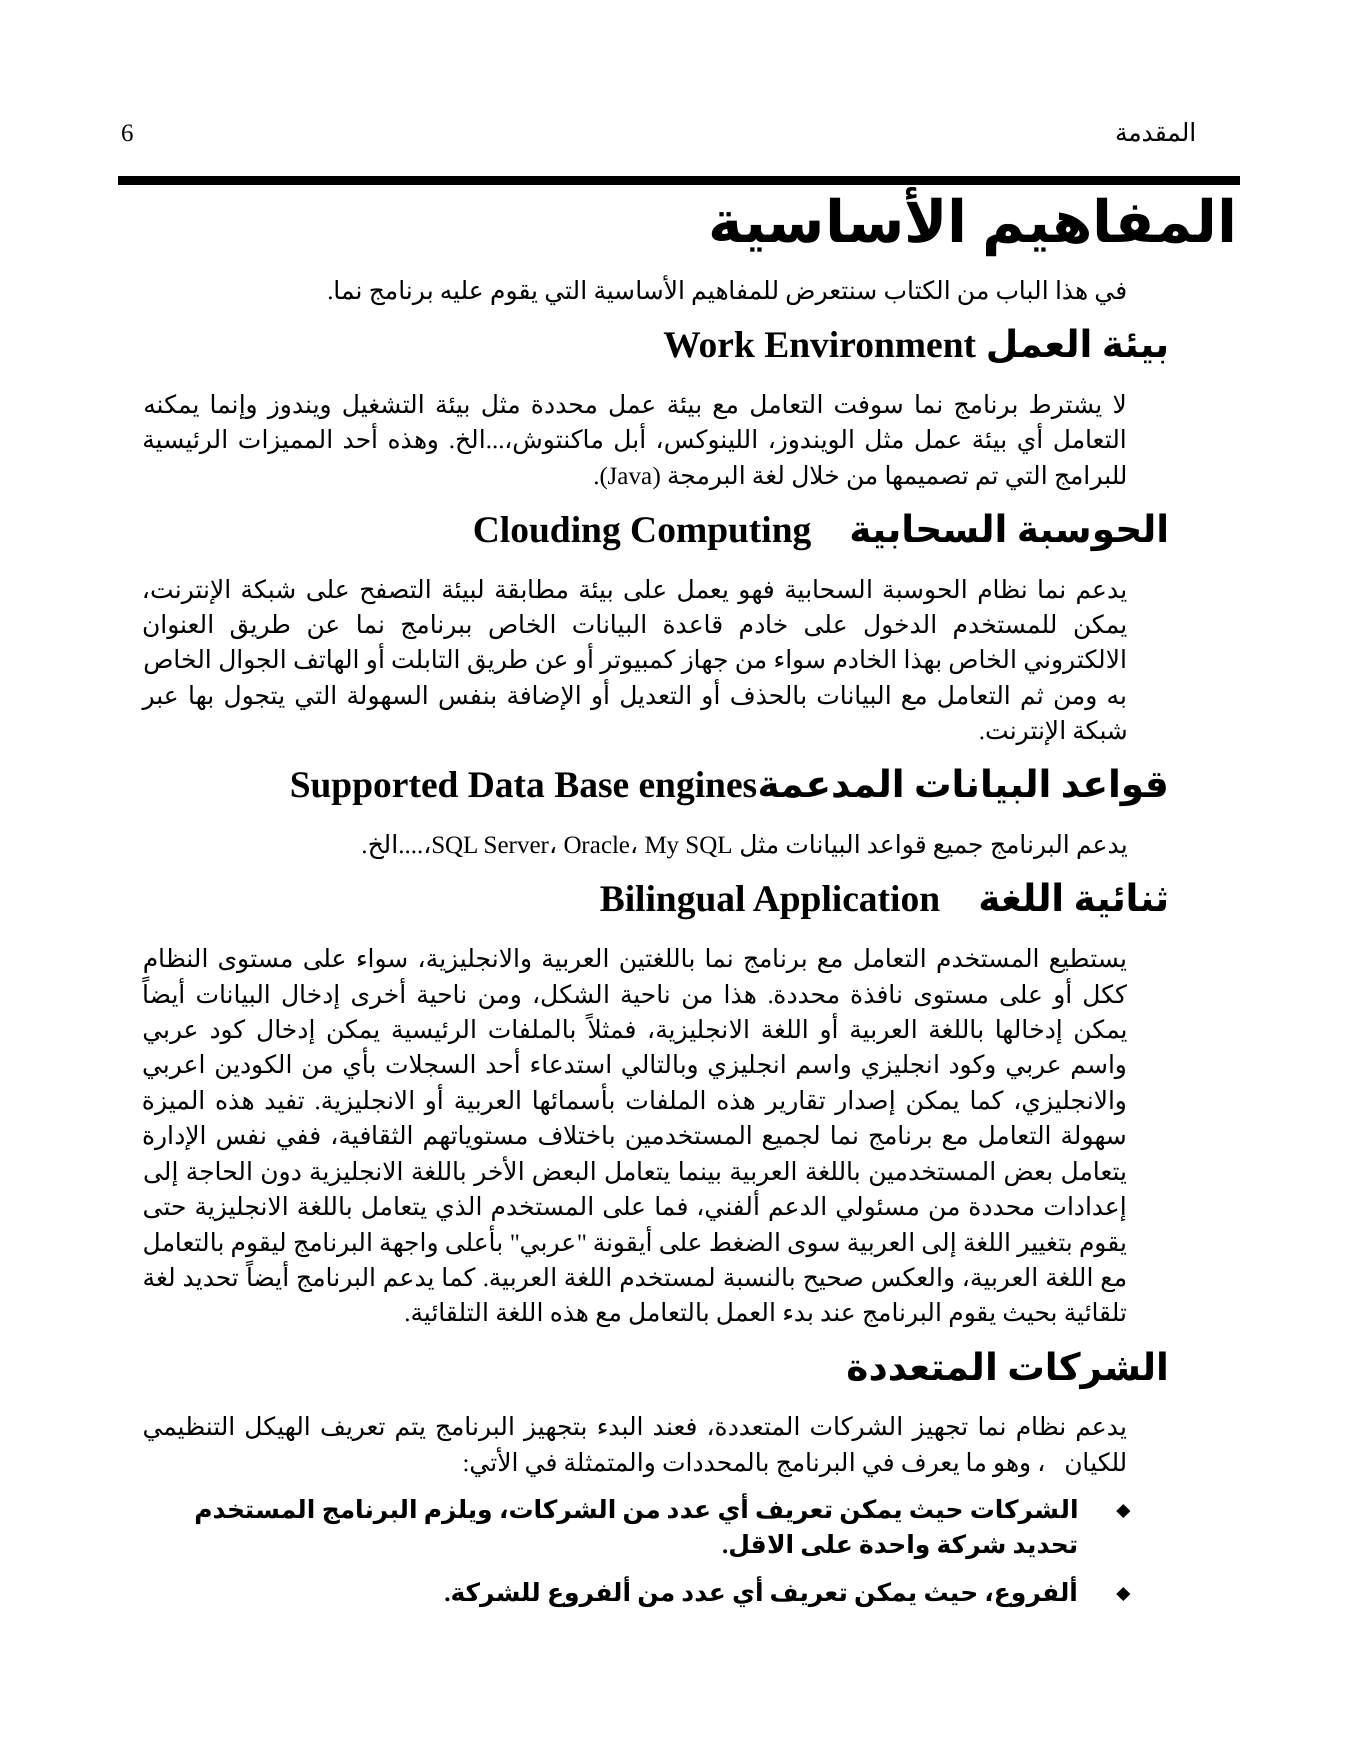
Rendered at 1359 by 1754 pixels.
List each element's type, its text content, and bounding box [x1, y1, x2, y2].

text الحوسبة السحابية Clouding Computing [142, 507, 1169, 550]
text يدعم نما نظام الحوسبة السحابية فهو يعمل على بيئة مطابقة لبيئة التصفح على شبكة الإنترنت، يمكن للمستخدم الدخول على خادم قاعدة البيانات الخاص ببرنامج نما عن طريق العنوان الالكتروني الخاص بهذا الخادم سواء من جهاز كمبيوتر أو عن طريق التابلت أو الهاتف الجوال الخاص به ومن ثم التعامل مع البيانات بالحذف أو التعديل أو الإضافة بنفس السهولة التي يتجول بها عبر شبكة الإنترنت. [142, 568, 1128, 745]
list ألفروع، حيث يمكن تعريف أي عدد من ألفروع للشركة. [177, 1571, 1116, 1607]
list الشركات حيث يمكن تعريف أي عدد من الشركات، ويلزم البرنامج المستخدم تحديد شركة واحدة على الاقل. [177, 1488, 1116, 1559]
text الشركات المتعددة [142, 1345, 1169, 1388]
text لا يشترط برنامج نما سوفت التعامل مع بيئة عمل محددة مثل بيئة التشغيل ويندوز وإنما يمكنه التعامل أي بيئة عمل مثل الويندوز، اللينوكس، أبل ماكنتوش،...الخ. وهذه أحد المميزات الرئيسية للبرامج التي تم تصميمها من خلال لغة البرمجة (Java). [142, 383, 1128, 489]
text يدعم البرنامج جميع قواعد البيانات مثل SQL Server، Oracle، My SQL،....الخ. [142, 824, 1128, 859]
text ثنائية اللغة Bilingual Application [142, 877, 1169, 920]
text المفاهيم الأساسية [118, 185, 1240, 258]
text في هذا الباب من الكتاب سنتعرض للمفاهيم الأساسية التي يقوم عليه برنامج نما. [142, 269, 1128, 305]
text بيئة العمل Work Environment [142, 322, 1169, 366]
text يستطيع المستخدم التعامل مع برنامج نما باللغتين العربية والانجليزية، سواء على مستوى النظام ككل أو على مستوى نافذة محددة. هذا من ناحية الشكل، ومن ناحية أخرى إدخال البيانات أيضاً يمكن إدخالها باللغة العربية أو اللغة الانجليزية، فمثلاً بالملفات الرئيسية يمكن إدخال كود عربي واسم عربي وكود انجليزي واسم انجليزي وبالتالي استدعاء أحد السجلات بأي من الكودين اعربي والانجليزي، كما يمكن إصدار تقارير هذه الملفات بأسمائها العربية أو الانجليزية. تفيد هذه الميزة سهولة التعامل مع برنامج نما لجميع المستخدمين باختلاف مستوياتهم الثقافية، ففي نفس الإدارة يتعامل بعض المستخدمين باللغة العربية بينما يتعامل البعض الأخر باللغة الانجليزية دون الحاجة إلى إعدادات محددة من مسئولي الدعم ألفني، فما على المستخدم الذي يتعامل باللغة الانجليزية حتى يقوم بتغيير اللغة إلى العربية سوى الضغط على أيقونة "عربي" بأعلى واجهة البرنامج ليقوم بالتعامل مع اللغة العربية، والعكس صحيح بالنسبة لمستخدم اللغة العربية. كما يدعم البرنامج أيضاً تحديد لغة تلقائية بحيث يقوم البرنامج عند بدء العمل بالتعامل مع هذه اللغة التلقائية. [142, 938, 1128, 1327]
text قواعد البيانات المدعمةSupported Data Base engines [142, 763, 1169, 806]
text يدعم نظام نما تجهيز الشركات المتعددة، فعند البدء بتجهيز البرنامج يتم تعريف الهيكل التنظيمي للكيان ، وهو ما يعرف في البرنامج بالمحددات والمتمثلة في الأتي: [142, 1406, 1128, 1477]
